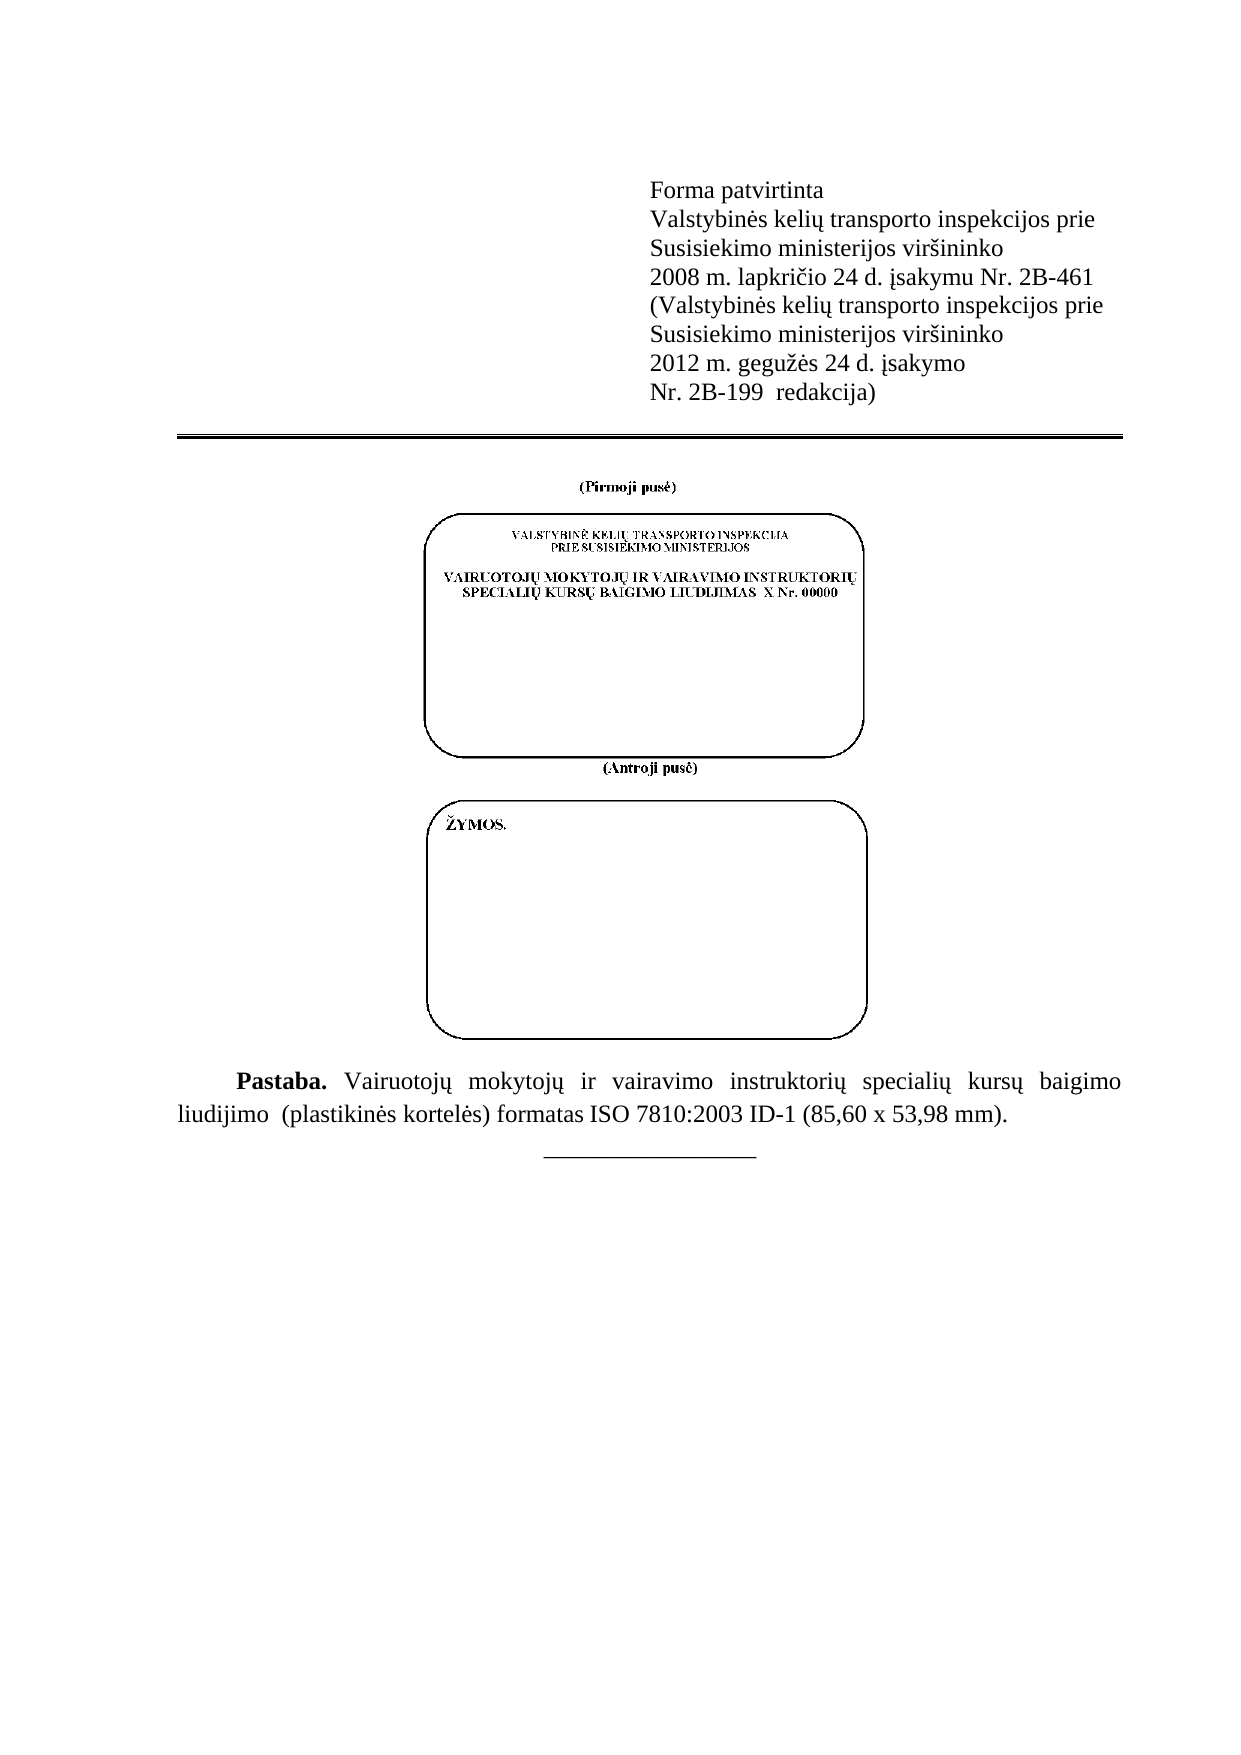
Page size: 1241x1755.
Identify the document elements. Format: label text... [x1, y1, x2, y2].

text Forma patvirtinta [649, 176, 1122, 204]
text Valstybinės kelių transporto inspekcijos prie [649, 204, 1122, 233]
text _________________ [177, 1132, 1122, 1161]
text Susisiekimo ministerijos viršininko [649, 319, 1122, 348]
text 2008 m. lapkričio 24 d. įsakymu Nr. 2B-461 (Valstybinės kelių transporto inspekcijos prie [649, 262, 1122, 319]
text 2012 m. gegužės 24 d. įsakymo [649, 348, 1122, 377]
text Nr. 2B-199 redakcija) [649, 377, 1122, 406]
text Susisiekimo ministerijos viršininko [649, 233, 1122, 262]
text Pastaba. Vairuotojų mokytojų ir vairavimo instruktorių specialių kursų baigimo liudijimo (plastikinės kortelės) formatas ISO 7810:2003 ID-1 (85,60 x 53,98 mm). [177, 1066, 1122, 1127]
